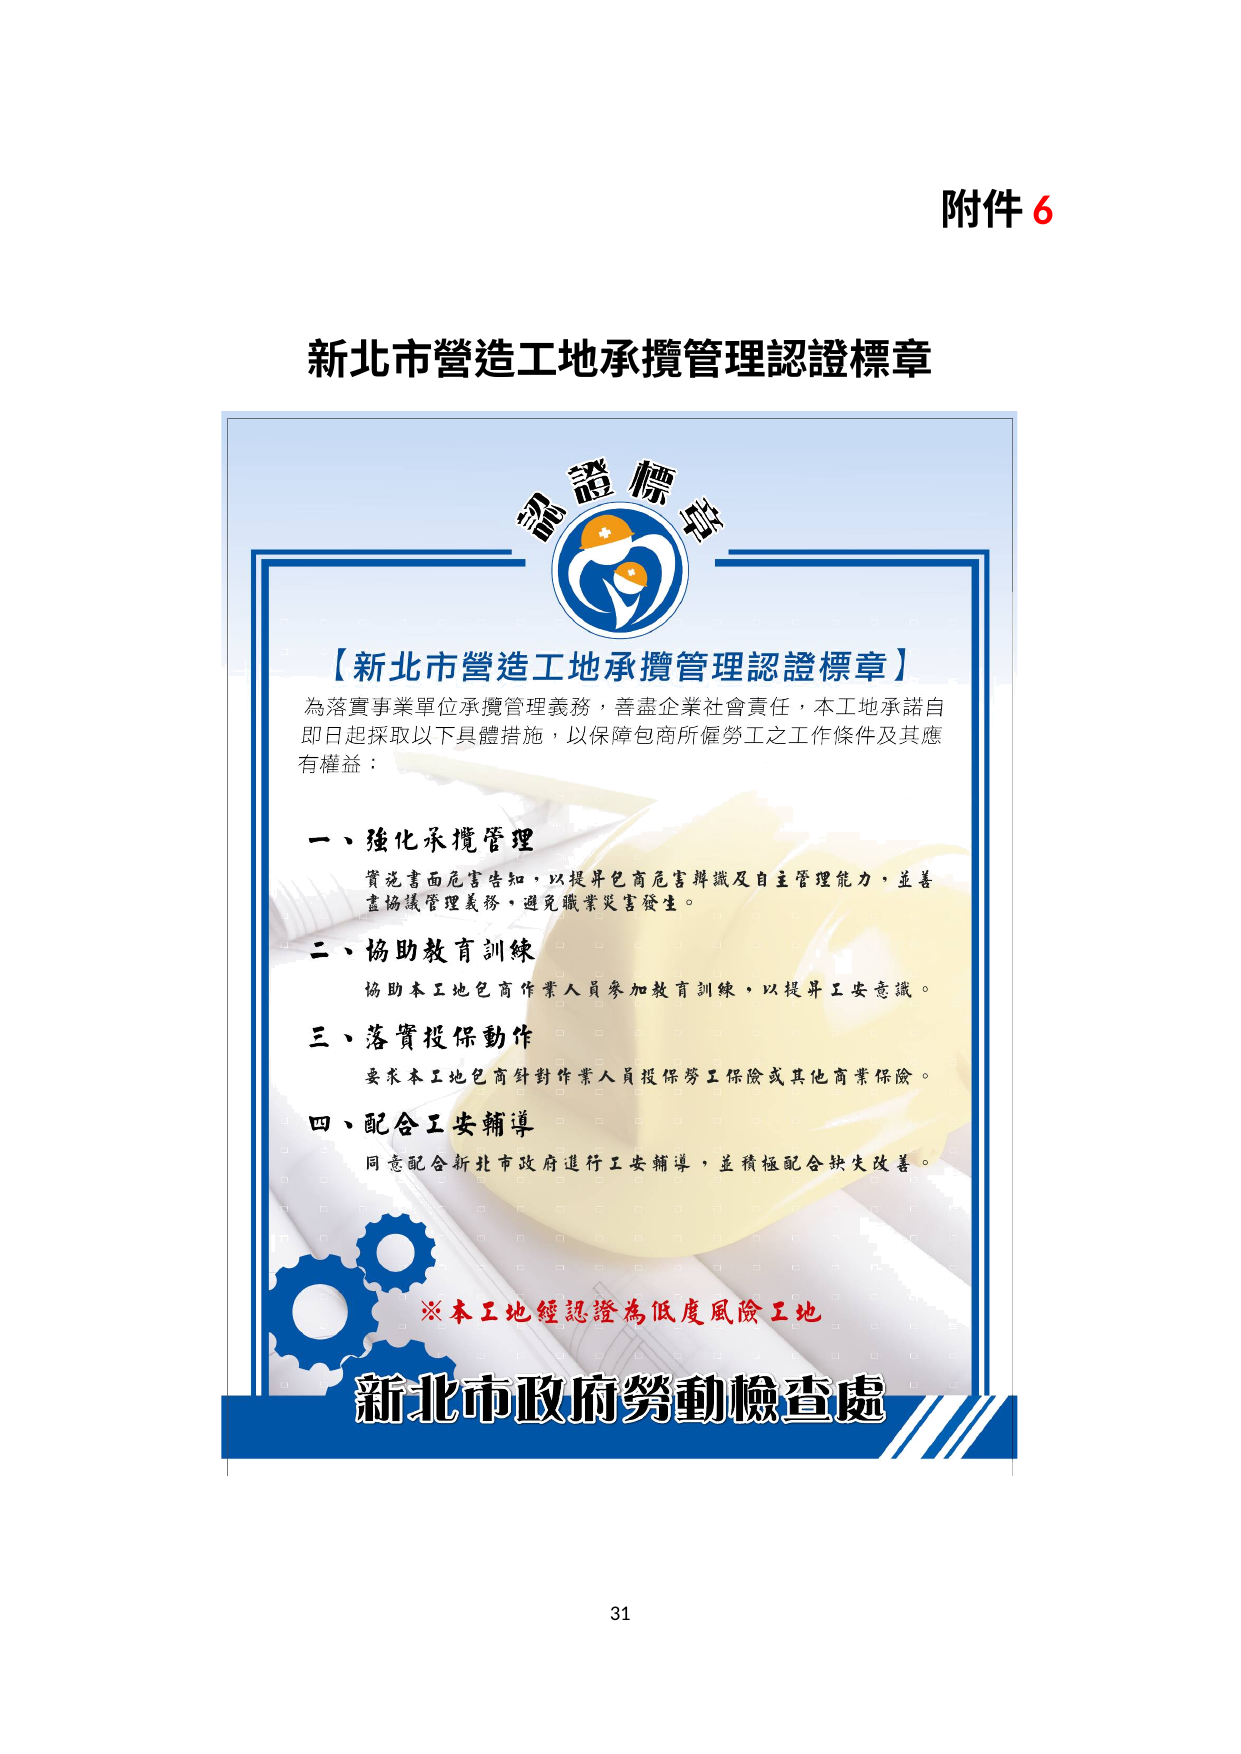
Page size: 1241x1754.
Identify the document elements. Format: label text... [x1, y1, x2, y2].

text 新北市營造工地承攬管理認證標章 [187, 312, 1053, 387]
text 附件6 [187, 162, 1053, 237]
picture [241, 411, 1020, 1476]
